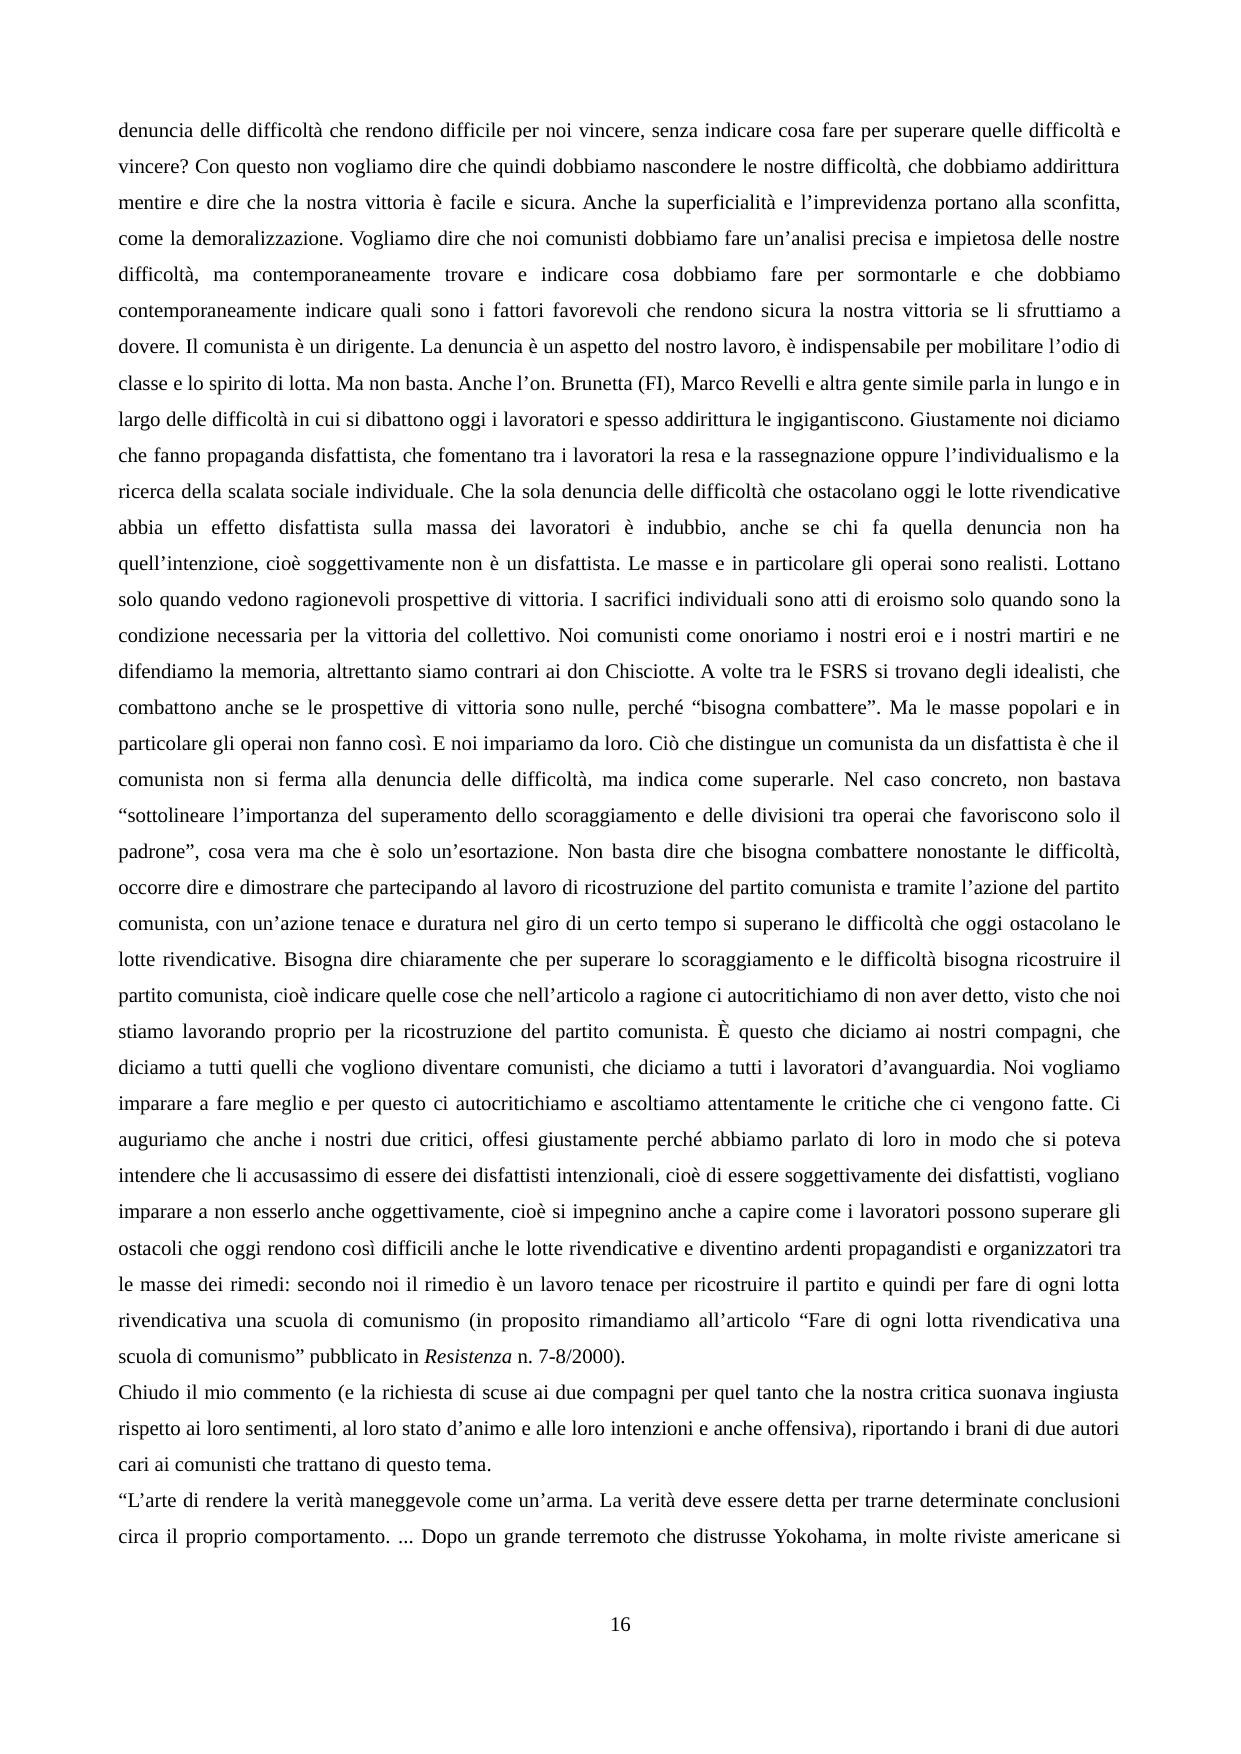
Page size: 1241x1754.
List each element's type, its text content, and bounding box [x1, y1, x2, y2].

text Chiudo il mio commento (e la richiesta di scuse ai due compagni per quel tanto che la nostra critica suonava ingiusta rispetto ai loro sentimenti, al loro stato d’animo e alle loro intenzioni e anche offensiva), riportando i brani di due autori cari ai comunisti che trattano di questo tema. [118, 1379, 1122, 1476]
text denuncia delle difficoltà che rendono difficile per noi vincere, senza indicare cosa fare per superare quelle difficoltà e vincere? Con questo non vogliamo dire che quindi dobbiamo nascondere le nostre difficoltà, che dobbiamo addirittura mentire e dire che la nostra vittoria è facile e sicura. Anche la superficialità e l’imprevidenza portano alla sconfitta, come la demoralizzazione. Vogliamo dire che noi comunisti dobbiamo fare un’analisi precisa e impietosa delle nostre difficoltà, ma contemporaneamente trovare e indicare cosa dobbiamo fare per sormontarle e che dobbiamo contemporaneamente indicare quali sono i fattori favorevoli che rendono sicura la nostra vittoria se li sfruttiamo a dovere. Il comunista è un dirigente. La denuncia è un aspetto del nostro lavoro, è indispensabile per mobilitare l’odio di classe e lo spirito di lotta. Ma non basta. Anche l’on. Brunetta (FI), Marco Revelli e altra gente simile parla in lungo e in largo delle difficoltà in cui si dibattono oggi i lavoratori e spesso addirittura le ingigantiscono. Giustamente noi diciamo che fanno propaganda disfattista, che fomentano tra i lavoratori la resa e la rassegnazione oppure l’individualismo e la ricerca della scalata sociale individuale. Che la sola denuncia delle difficoltà che ostacolano oggi le lotte rivendicative abbia un effetto disfattista sulla massa dei lavoratori è indubbio, anche se chi fa quella denuncia non ha quell’intenzione, cioè soggettivamente non è un disfattista. Le masse e in particolare gli operai sono realisti. Lottano solo quando vedono ragionevoli prospettive di vittoria. I sacrifici individuali sono atti di eroismo solo quando sono la condizione necessaria per la vittoria del collettivo. Noi comunisti come onoriamo i nostri eroi e i nostri martiri e ne difendiamo la memoria, altrettanto siamo contrari ai don Chisciotte. A volte tra le FSRS si trovano degli idealisti, che combattono anche se le prospettive di vittoria sono nulle, perché “bisogna combattere”. Ma le masse popolari e in particolare gli operai non fanno così. E noi impariamo da loro. Ciò che distingue un comunista da un disfattista è che il comunista non si ferma alla denuncia delle difficoltà, ma indica come superarle. Nel caso concreto, non bastava “sottolineare l’importanza del superamento dello scoraggiamento e delle divisioni tra operai che favoriscono solo il padrone”, cosa vera ma che è solo un’esortazione. Non basta dire che bisogna combattere nonostante le difficoltà, occorre dire e dimostrare che partecipando al lavoro di ricostruzione del partito comunista e tramite l’azione del partito comunista, con un’azione tenace e duratura nel giro di un certo tempo si superano le difficoltà che oggi ostacolano le lotte rivendicative. Bisogna dire chiaramente che per superare lo scoraggiamento e le difficoltà bisogna ricostruire il partito comunista, cioè indicare quelle cose che nell’articolo a ragione ci autocritichiamo di non aver detto, visto che noi stiamo lavorando proprio per la ricostruzione del partito comunista. È questo che diciamo ai nostri compagni, che diciamo a tutti quelli che vogliono diventare comunisti, che diciamo a tutti i lavoratori d’avanguardia. Noi vogliamo imparare a fare meglio e per questo ci autocritichiamo e ascoltiamo attentamente le critiche che ci vengono fatte. Ci auguriamo che anche i nostri due critici, offesi giustamente perché abbiamo parlato di loro in modo che si poteva intendere che li accusassimo di essere dei disfattisti intenzionali, cioè di essere soggettivamente dei disfattisti, vogliano imparare a non esserlo anche oggettivamente, cioè si impegnino anche a capire come i lavoratori possono superare gli ostacoli che oggi rendono così difficili anche le lotte rivendicative e diventino ardenti propagandisti e organizzatori tra le masse dei rimedi: secondo noi il rimedio è un lavoro tenace per ricostruire il partito e quindi per fare di ogni lotta rivendicativa una scuola di comunismo (in proposito rimandiamo all’articolo “Fare di ogni lotta rivendicativa una scuola di comunismo” pubblicato in Resistenza n. 7-8/2000). [118, 118, 1122, 1368]
text “L’arte di rendere la verità maneggevole come un’arma. La verità deve essere detta per trarne determinate conclusioni circa il proprio comportamento. ... Dopo un grande terremoto che distrusse Yokohama, in molte riviste americane si [118, 1488, 1122, 1548]
